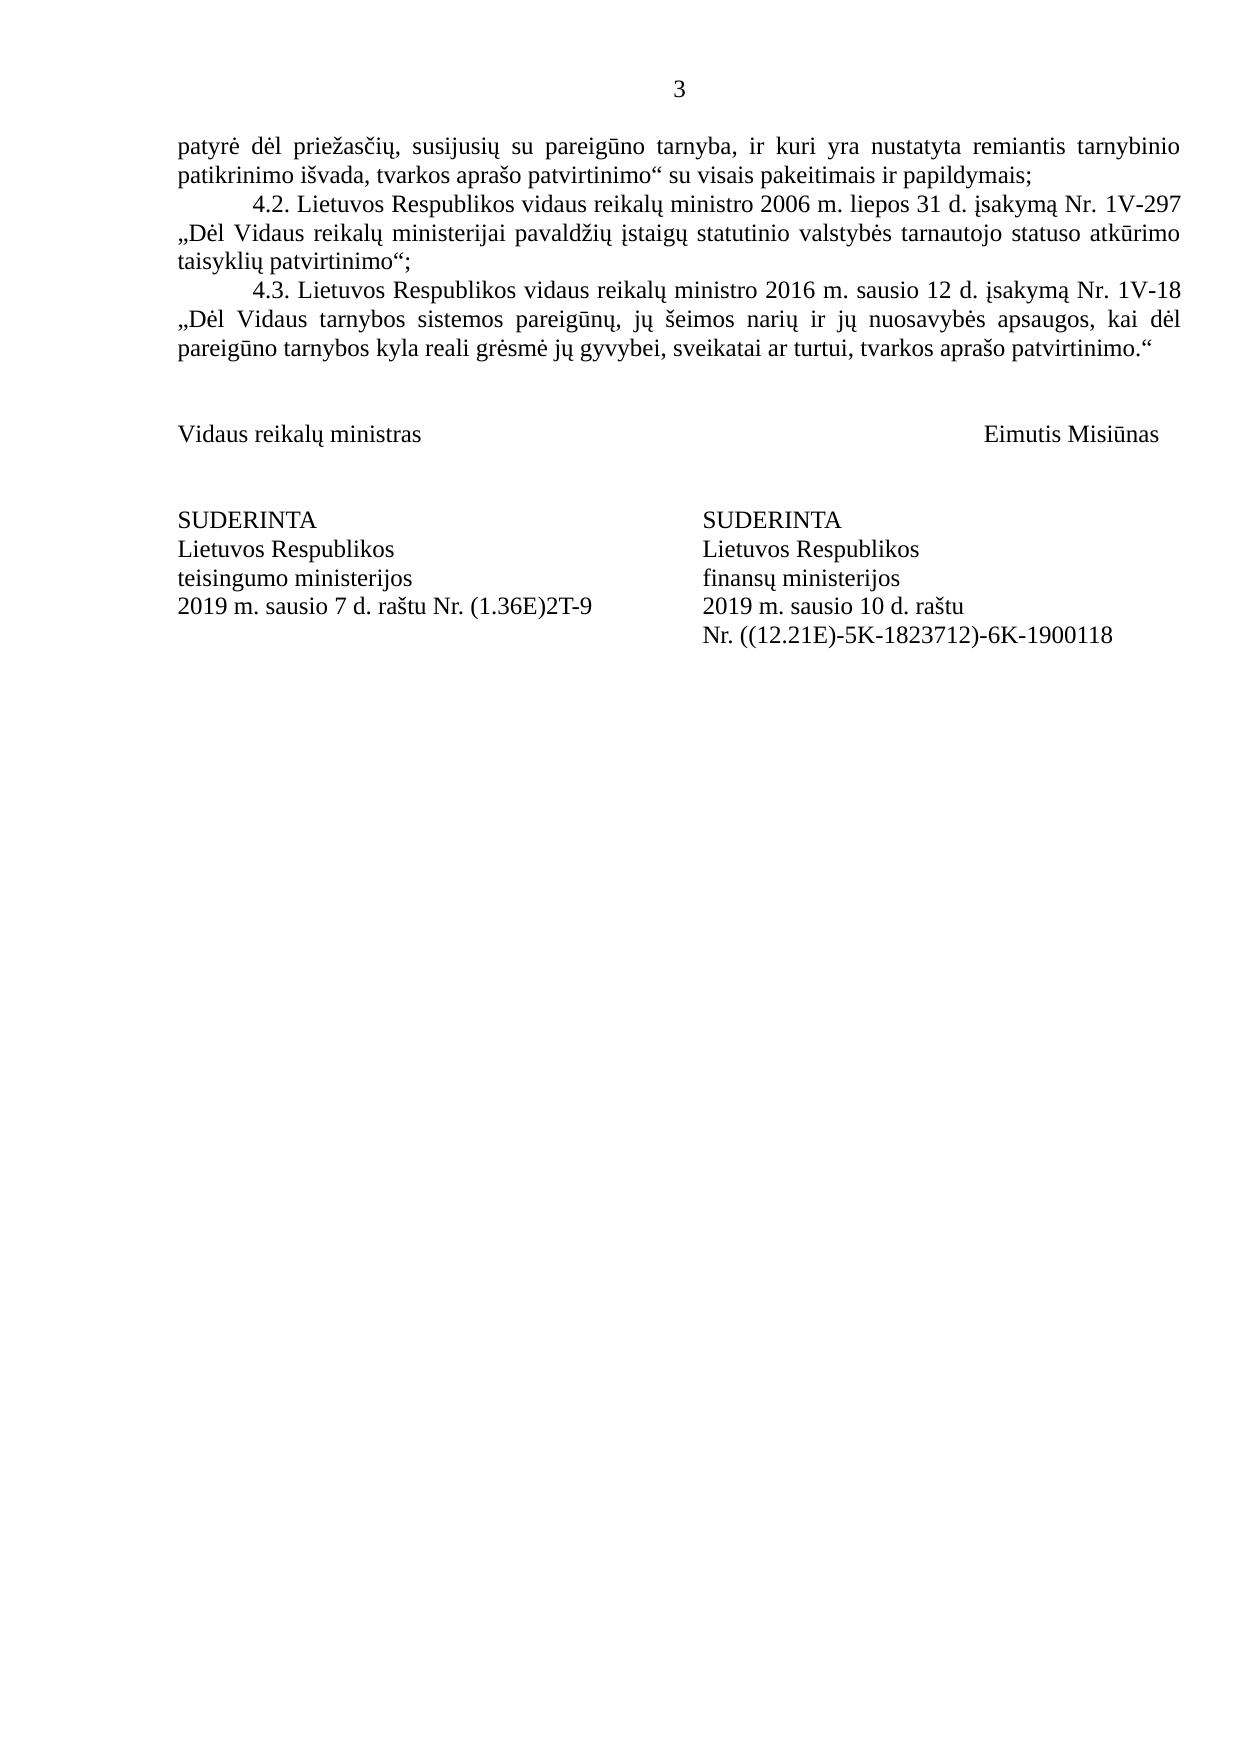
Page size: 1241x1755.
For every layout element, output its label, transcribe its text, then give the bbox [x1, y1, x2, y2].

text Lietuvos Respublikos Lietuvos Respublikos [177, 534, 1181, 563]
text patyrė dėl priežasčių, susijusių su pareigūno tarnyba, ir kuri yra nustatyta remiantis tarnybinio patikrinimo išvada, tvarkos aprašo patvirtinimo“ su visais pakeitimais ir papildymais; [177, 131, 1181, 189]
text Vidaus reikalų ministras Eimutis Misiūnas [177, 419, 1181, 448]
text teisingumo ministerijos finansų ministerijos [177, 563, 1181, 591]
text SUDERINTA SUDERINTA [177, 505, 1181, 534]
text 2019 m. sausio 7 d. raštu Nr. (1.36E)2T-9 2019 m. sausio 10 d. raštu [177, 591, 1181, 620]
text 4.3. Lietuvos Respublikos vidaus reikalų ministro 2016 m. sausio 12 d. įsakymą Nr. 1V-18 „Dėl Vidaus tarnybos sistemos pareigūnų, jų šeimos narių ir jų nuosavybės apsaugos, kai dėl pareigūno tarnybos kyla reali grėsmė jų gyvybei, sveikatai ar turtui, tvarkos aprašo patvirtinimo.“ [177, 275, 1181, 361]
text 4.2. Lietuvos Respublikos vidaus reikalų ministro 2006 m. liepos 31 d. įsakymą Nr. 1V-297 „Dėl Vidaus reikalų ministerijai pavaldžių įstaigų statutinio valstybės tarnautojo statuso atkūrimo taisyklių patvirtinimo“; [177, 189, 1181, 275]
text Nr. ((12.21E)-5K-1823712)-6K-1900118 [177, 620, 1181, 649]
